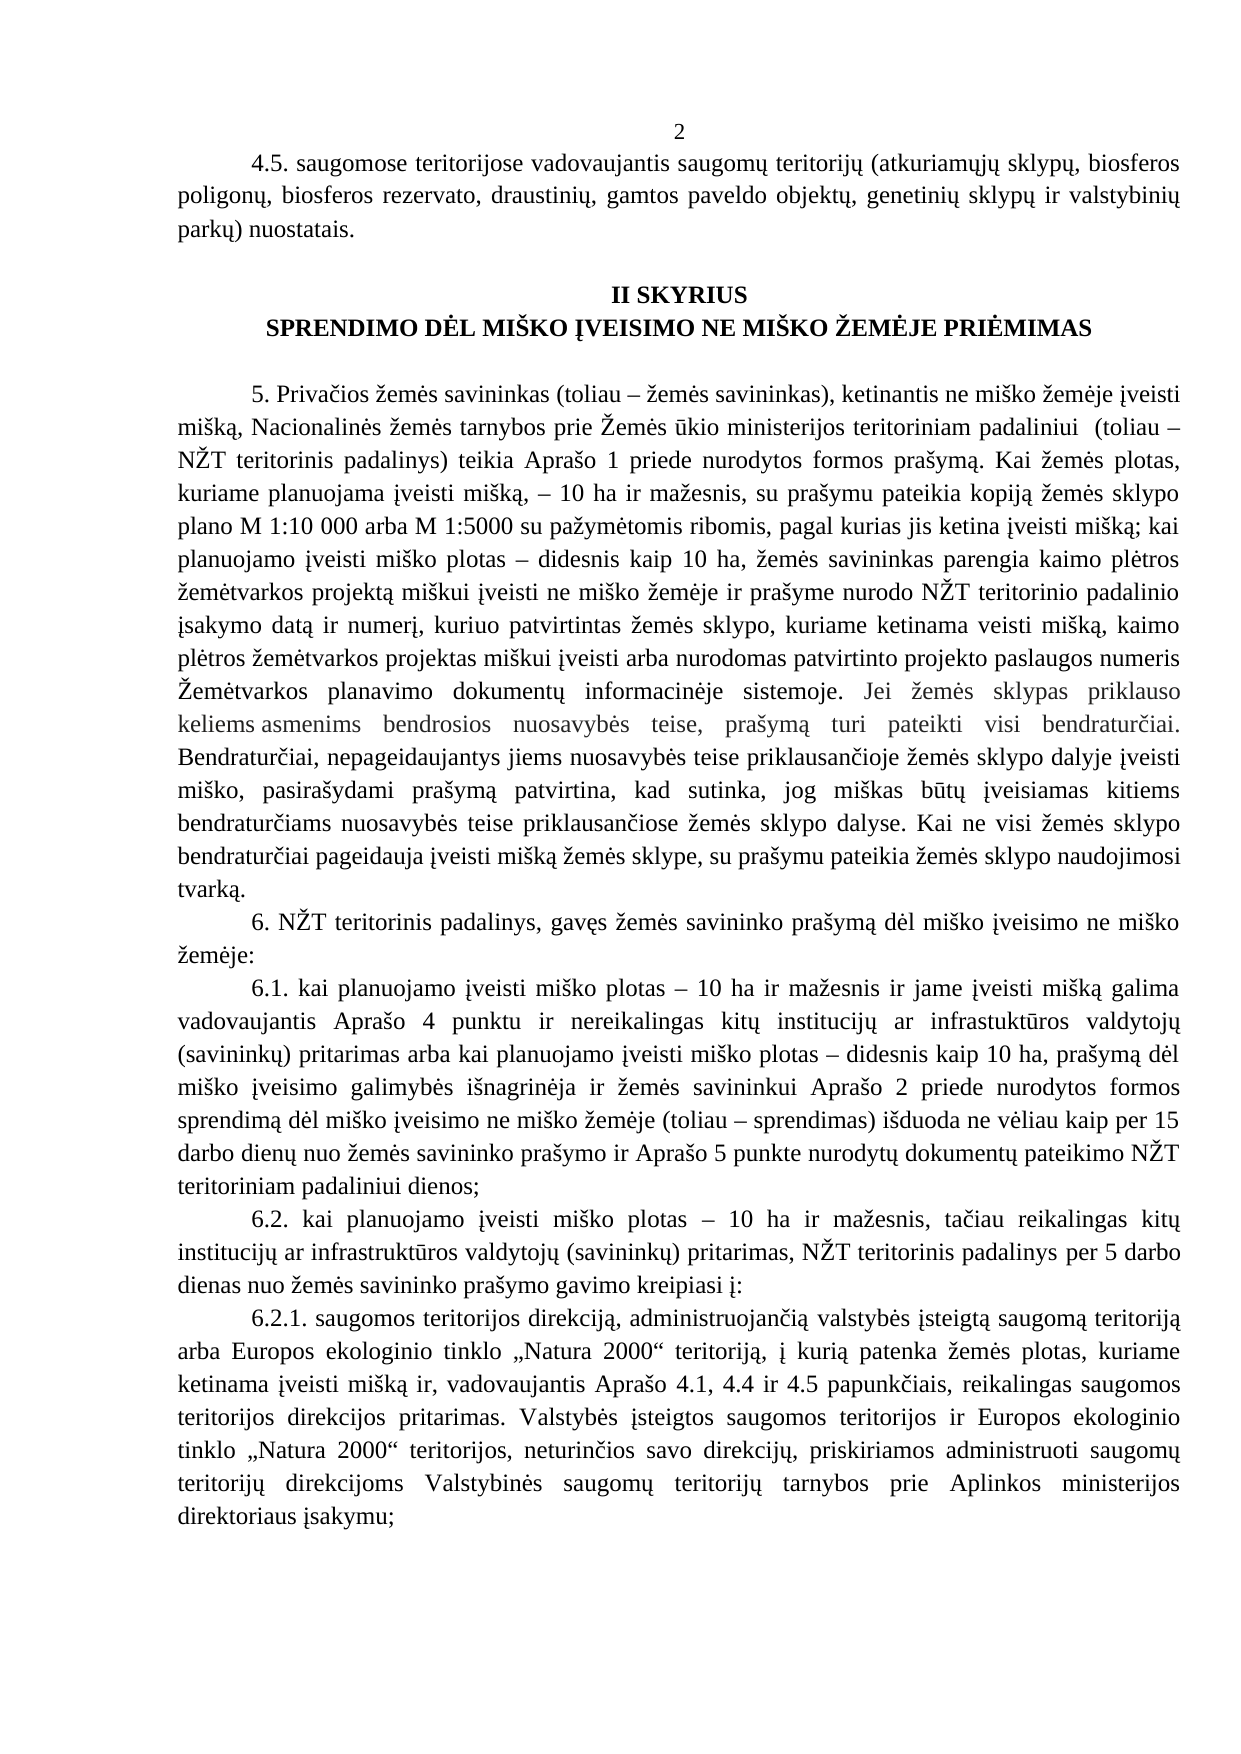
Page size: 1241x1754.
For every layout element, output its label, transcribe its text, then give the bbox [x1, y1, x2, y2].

text 5. Privačios žemės savininkas (toliau – žemės savininkas), ketinantis ne miško žemėje įveisti mišką, Nacionalinės žemės tarnybos prie Žemės ūkio ministerijos teritoriniam padaliniui (toliau – NŽT teritorinis padalinys) teikia Aprašo 1 priede nurodytos formos prašymą. Kai žemės plotas, kuriame planuojama įveisti mišką, – 10 ha ir mažesnis, su prašymu pateikia kopiją žemės sklypo plano M 1:10 000 arba M 1:5000 su pažymėtomis ribomis, pagal kurias jis ketina įveisti mišką; kai planuojamo įveisti miško plotas – didesnis kaip 10 ha, žemės savininkas parengia kaimo plėtros žemėtvarkos projektą miškui įveisti ne miško žemėje ir prašyme nurodo NŽT teritorinio padalinio įsakymo datą ir numerį, kuriuo patvirtintas žemės sklypo, kuriame ketinama veisti mišką, kaimo plėtros žemėtvarkos projektas miškui įveisti arba nurodomas patvirtinto projekto paslaugos numeris Žemėtvarkos planavimo dokumentų informacinėje sistemoje. Jei žemės sklypas priklauso keliems asmenims bendrosios nuosavybės teise, prašymą turi pateikti visi bendraturčiai. Bendraturčiai, nepageidaujantys jiems nuosavybės teise priklausančioje žemės sklypo dalyje įveisti miško, pasirašydami prašymą patvirtina, kad sutinka, jog miškas būtų įveisiamas kitiems bendraturčiams nuosavybės teise priklausančiose žemės sklypo dalyse. Kai ne visi žemės sklypo bendraturčiai pageidauja įveisti mišką žemės sklype, su prašymu pateikia žemės sklypo naudojimosi tvarką. [177, 379, 1181, 903]
text 6.1. kai planuojamo įveisti miško plotas – 10 ha ir mažesnis ir jame įveisti mišką galima vadovaujantis Aprašo 4 punktu ir nereikalingas kitų institucijų ar infrastuktūros valdytojų (savininkų) pritarimas arba kai planuojamo įveisti miško plotas – didesnis kaip 10 ha, prašymą dėl miško įveisimo galimybės išnagrinėja ir žemės savininkui Aprašo 2 priede nurodytos formos sprendimą dėl miško įveisimo ne miško žemėje (toliau – sprendimas) išduoda ne vėliau kaip per 15 darbo dienų nuo žemės savininko prašymo ir Aprašo 5 punkte nurodytų dokumentų pateikimo NŽT teritoriniam padaliniui dienos; [177, 973, 1181, 1200]
text 6.2. kai planuojamo įveisti miško plotas – 10 ha ir mažesnis, tačiau reikalingas kitų institucijų ar infrastruktūros valdytojų (savininkų) pritarimas, NŽT teritorinis padalinys per 5 darbo dienas nuo žemės savininko prašymo gavimo kreipiasi į: [177, 1204, 1181, 1299]
text 6.2.1. saugomos teritorijos direkciją, administruojančią valstybės įsteigtą saugomą teritoriją arba Europos ekologinio tinklo „Natura 2000“ teritoriją, į kurią patenka žemės plotas, kuriame ketinama įveisti mišką ir, vadovaujantis Aprašo 4.1, 4.4 ir 4.5 papunkčiais, reikalingas saugomos teritorijos direkcijos pritarimas. Valstybės įsteigtos saugomos teritorijos ir Europos ekologinio tinklo „Natura 2000“ teritorijos, neturinčios savo direkcijų, priskiriamos administruoti saugomų teritorijų direkcijoms Valstybinės saugomų teritorijų tarnybos prie Aplinkos ministerijos direktoriaus įsakymu; [177, 1303, 1181, 1530]
text II SKYRIUS [177, 280, 1181, 308]
text 6. NŽT teritorinis padalinys, gavęs žemės savininko prašymą dėl miško įveisimo ne miško žemėje: [177, 907, 1181, 969]
text SPRENDIMO DĖL MIŠKO ĮVEISIMO NE MIŠKO ŽEMĖJE PRIĖMIMAS [177, 313, 1181, 341]
text 4.5. saugomose teritorijose vadovaujantis saugomų teritorijų (atkuriamųjų sklypų, biosferos poligonų, biosferos rezervato, draustinių, gamtos paveldo objektų, genetinių sklypų ir valstybinių parkų) nuostatais. [177, 148, 1181, 242]
